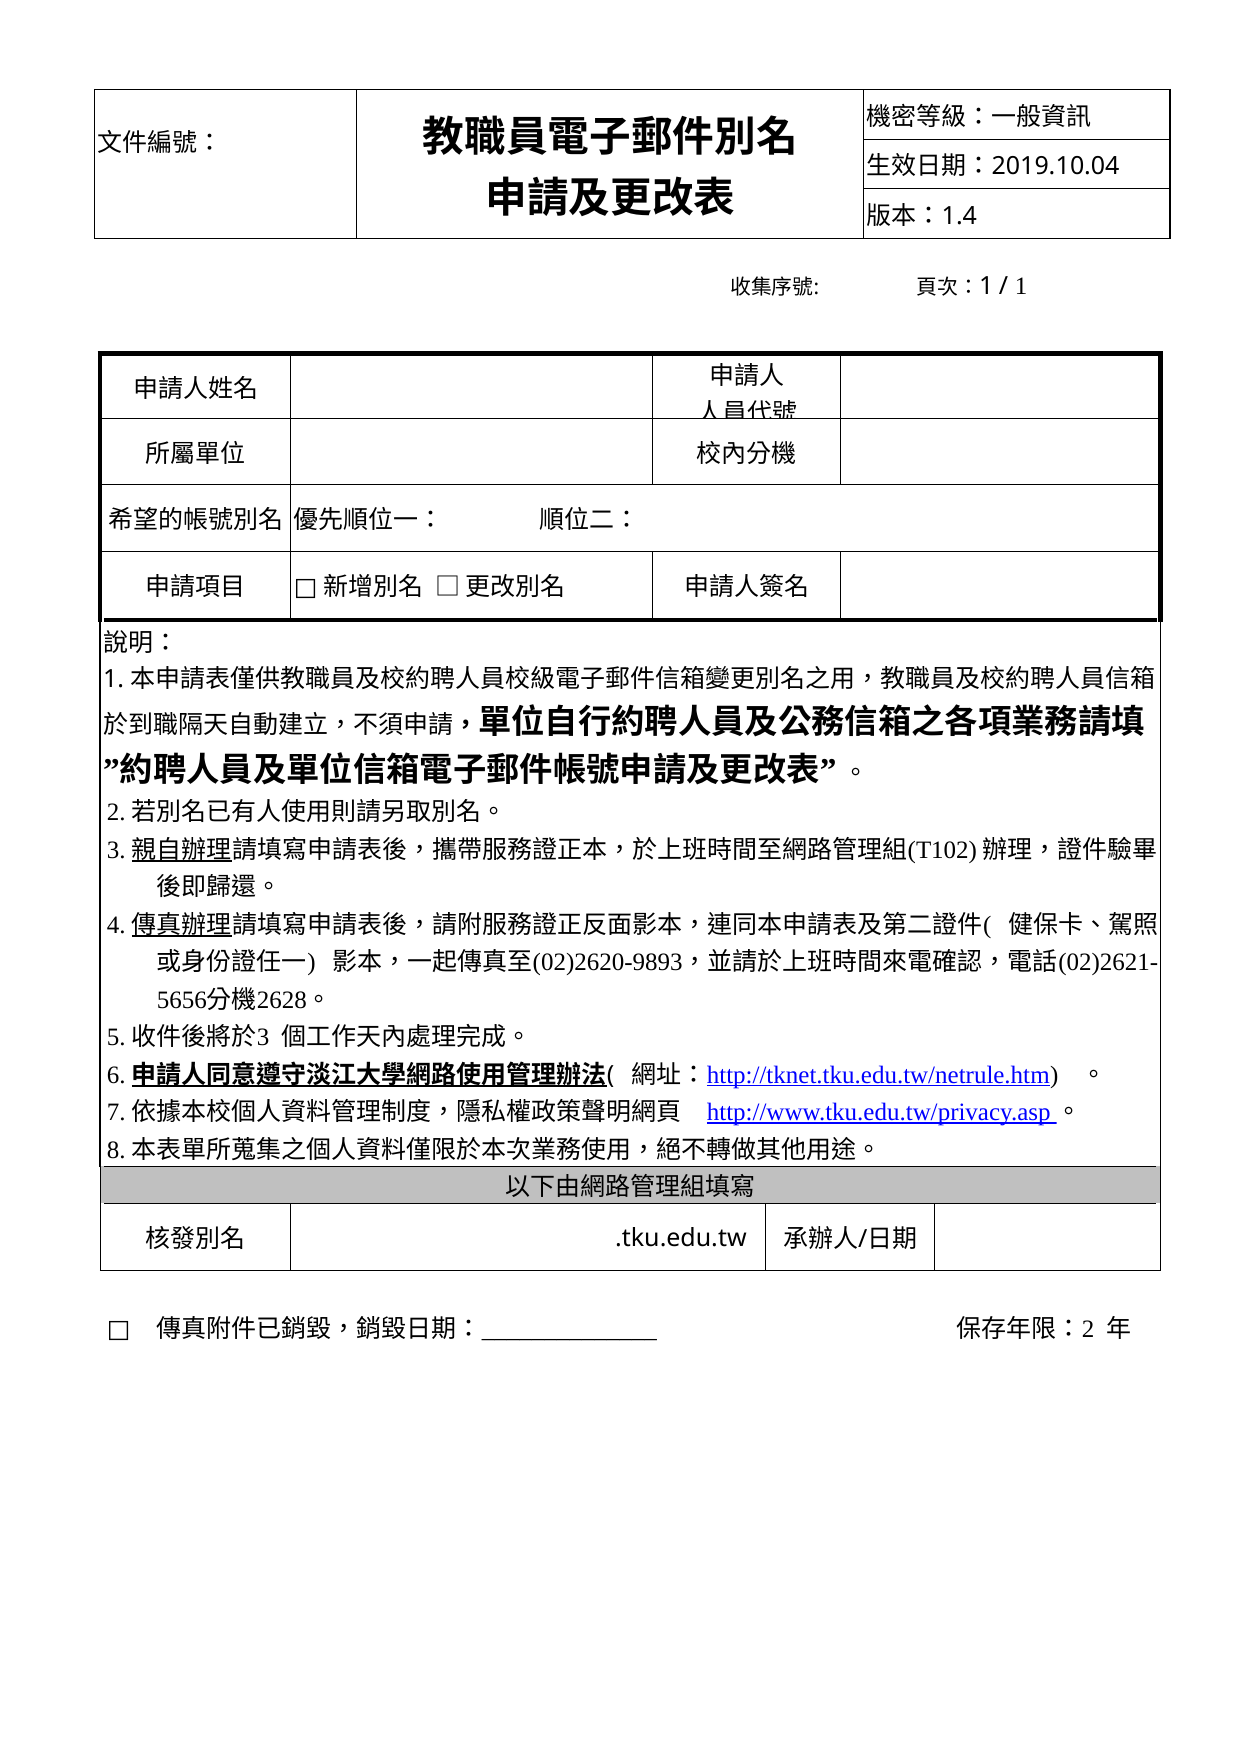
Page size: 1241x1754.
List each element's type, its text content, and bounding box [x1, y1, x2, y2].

table_cell [291, 419, 652, 484]
table_cell 申請項目 [102, 552, 290, 618]
table_cell 優先順位一： 順位二： [291, 485, 1158, 551]
table_cell 所屬單位 [102, 419, 290, 484]
table_cell 申請人簽名 [653, 552, 840, 618]
table_cell 以下由網路管理組填寫 [101, 1166, 1160, 1203]
table_cell [935, 1203, 1160, 1270]
table_header [841, 356, 1158, 418]
table_cell 承辦人/日期 [766, 1204, 934, 1270]
table_cell [841, 419, 1158, 484]
table_cell 校內分機 [653, 419, 840, 484]
table_cell .tku.edu.tw [291, 1204, 765, 1270]
table_header 申請人姓名 [102, 356, 290, 418]
table_cell 核發別名 [101, 1203, 290, 1270]
table_cell □ 新增別名 □ 更改別名 [291, 552, 652, 618]
table_header 申請人 人員代號 [653, 356, 840, 418]
text □ 傳真附件已銷毀，銷毀日期：______________ 保存年限：2年 [107, 1308, 1132, 1345]
table_header [291, 356, 652, 418]
table_cell 希望的帳號別名 [102, 485, 290, 551]
table_cell 說明： 1. 本申請表僅供教職員及校約聘人員校級電子郵件信箱變更別名之用，教職員及校約聘人員信箱於到職隔天自動建立，不須申請，單位自行約聘人員及公務信箱之各項業務請填”約聘人員及單位信箱電子郵件帳號申請及更改表” 。 2. 若別名已有人使用則請另取別名。 3. 親自辦理請填寫申請表後，攜帶服務證正本，於上班時間至網路管理組(T102)辦理，證件驗畢後即歸還。 4. 傳真辦理請填寫申請表後，請附服務證正反面影本，連同本申請表及第二證件(健保卡、駕照或身份證任一)影本，一起傳真至(02)2620-9893，並請於上班時間來電確認，電話(02)2621-5656分機2628。 5. 收件後將於3個工作天內處理完成。 6. 申請人同意遵守淡江大學網路使用管理辦法(網址：http://tknet.tku.edu.tw/netrule.htm)。 7. 依據本校個人資料管理制度，隱私權政策聲明網頁 http://www.tku.edu.tw/privacy.asp。 8. 本表單所蒐集之個人資料僅限於本次業務使用，絕不轉做其他用途。 [101, 618, 1160, 1166]
table_cell [841, 552, 1158, 618]
